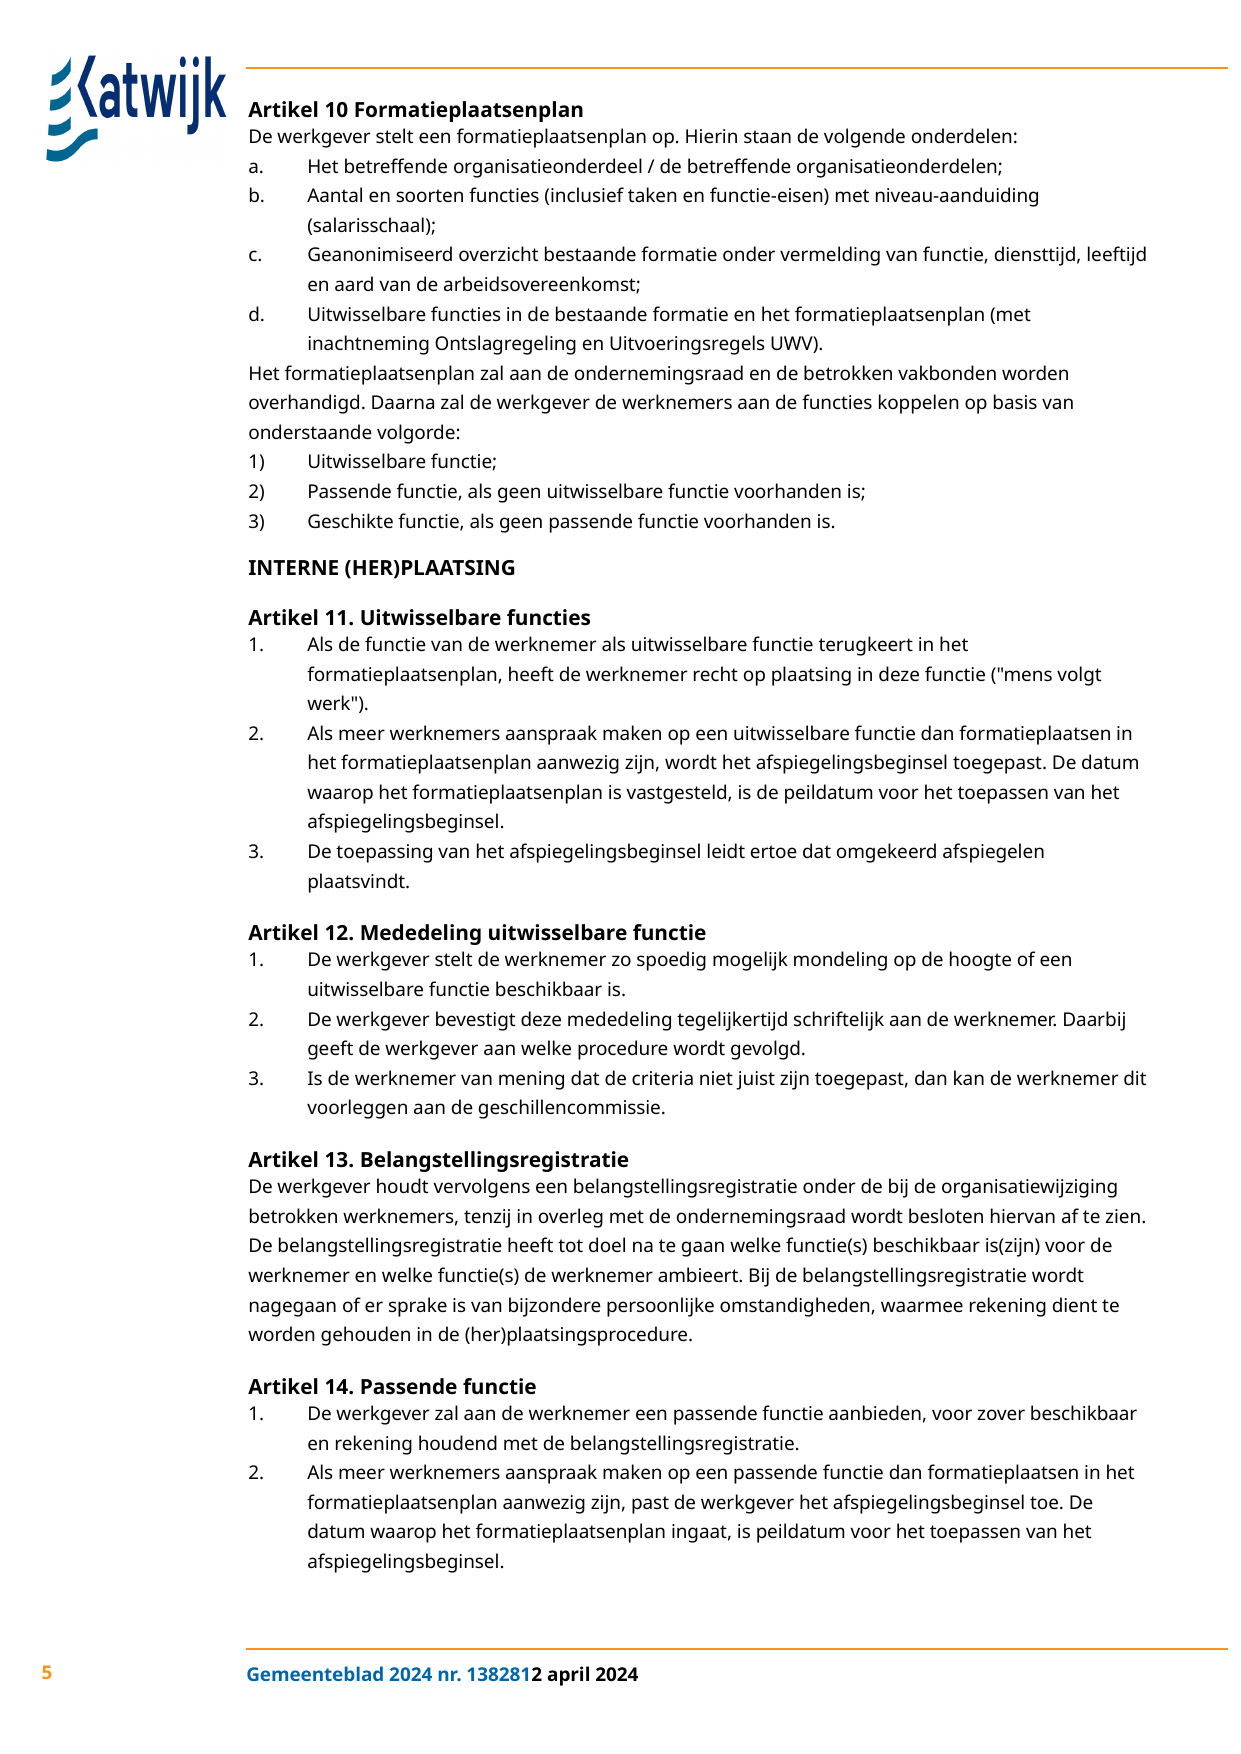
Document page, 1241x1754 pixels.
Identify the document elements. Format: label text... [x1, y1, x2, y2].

list Aantal en soorten functies (inclusief taken en functie-eisen) met niveau-aanduiding (salarisschaal); [248, 182, 1152, 238]
text De werkgever stelt een formatieplaatsenplan op. Hierin staan de volgende onderdelen: [248, 123, 1152, 149]
list Als meer werknemers aanspraak maken op een passende functie dan formatieplaatsen in het formatieplaatsenplan aanwezig zijn, past de werkgever het afspiegelingsbeginsel toe. De datum waarop het formatieplaatsenplan ingaat, is peildatum voor het toepassen van het afspiegelingsbeginsel. [248, 1459, 1152, 1574]
text Artikel 14. Passende functie [248, 1372, 1152, 1400]
list Passende functie, als geen uitwisselbare functie voorhanden is; [248, 478, 1152, 504]
text Artikel 12. Mededeling uitwisselbare functie [248, 918, 1152, 947]
list Uitwisselbare functies in de bestaande formatie en het formatieplaatsenplan (met inachtneming Ontslagregeling en Uitvoeringsregels UWV). [248, 301, 1152, 356]
text Artikel 10 Formatieplaatsenplan [248, 95, 1152, 123]
text Het formatieplaatsenplan zal aan de ondernemingsraad en de betrokken vakbonden worden overhandigd. Daarna zal de werkgever de werknemers aan de functies koppelen op basis van onderstaande volgorde: [248, 360, 1152, 445]
picture [41, 47, 231, 172]
text Artikel 11. Uitwisselbare functies [248, 603, 1152, 631]
list De werkgever zal aan de werknemer een passende functie aanbieden, voor zover beschikbaar en rekening houdend met de belangstellingsregistratie. [248, 1400, 1152, 1456]
list Als meer werknemers aanspraak maken op een uitwisselbare functie dan formatieplaatsen in het formatieplaatsenplan aanwezig zijn, wordt het afspiegelingsbeginsel toegepast. De datum waarop het formatieplaatsenplan is vastgesteld, is de peildatum voor het toepassen van het afspiegelingsbeginsel. [248, 720, 1152, 834]
text Artikel 13. Belangstellingsregistratie [248, 1145, 1152, 1173]
list De werkgever stelt de werknemer zo spoedig mogelijk mondeling op de hoogte of een uitwisselbare functie beschikbaar is. [248, 947, 1152, 1002]
list Het betreffende organisatieonderdeel / de betreffende organisatieonderdelen; [248, 153, 1152, 178]
list Geschikte functie, als geen passende functie voorhanden is. [248, 508, 1152, 533]
list De werkgever bevestigt deze mededeling tegelijkertijd schriftelijk aan de werknemer. Daarbij geeft de werkgever aan welke procedure wordt gevolgd. [248, 1006, 1152, 1061]
text De werkgever houdt vervolgens een belangstellingsregistratie onder de bij de organisatiewijziging betrokken werknemers, tenzij in overleg met de ondernemingsraad wordt besloten hiervan af te zien. De belangstellingsregistratie heeft tot doel na te gaan welke functie(s) beschikbaar is(zijn) voor de werknemer en welke functie(s) de werknemer ambieert. Bij de belangstellingsregistratie wordt nagegaan of er sprake is van bijzondere persoonlijke omstandigheden, waarmee rekening dient te worden gehouden in de (her)plaatsingsprocedure. [248, 1173, 1152, 1347]
list De toepassing van het afspiegelingsbeginsel leidt ertoe dat omgekeerd afspiegelen plaatsvindt. [248, 838, 1152, 893]
list Geanonimiseerd overzicht bestaande formatie onder vermelding van functie, diensttijd, leeftijd en aard van de arbeidsovereenkomst; [248, 242, 1152, 297]
list Uitwisselbare functie; [248, 449, 1152, 474]
text INTERNE (HER)PLAATSING [248, 553, 1152, 582]
list Is de werknemer van mening dat de criteria niet juist zijn toegepast, dan kan de werknemer dit voorleggen aan de geschillencommissie. [248, 1065, 1152, 1120]
list Als de functie van de werknemer als uitwisselbare functie terugkeert in het formatieplaatsenplan, heeft de werknemer recht op plaatsing in deze functie ("mens volgt werk"). [248, 631, 1152, 716]
